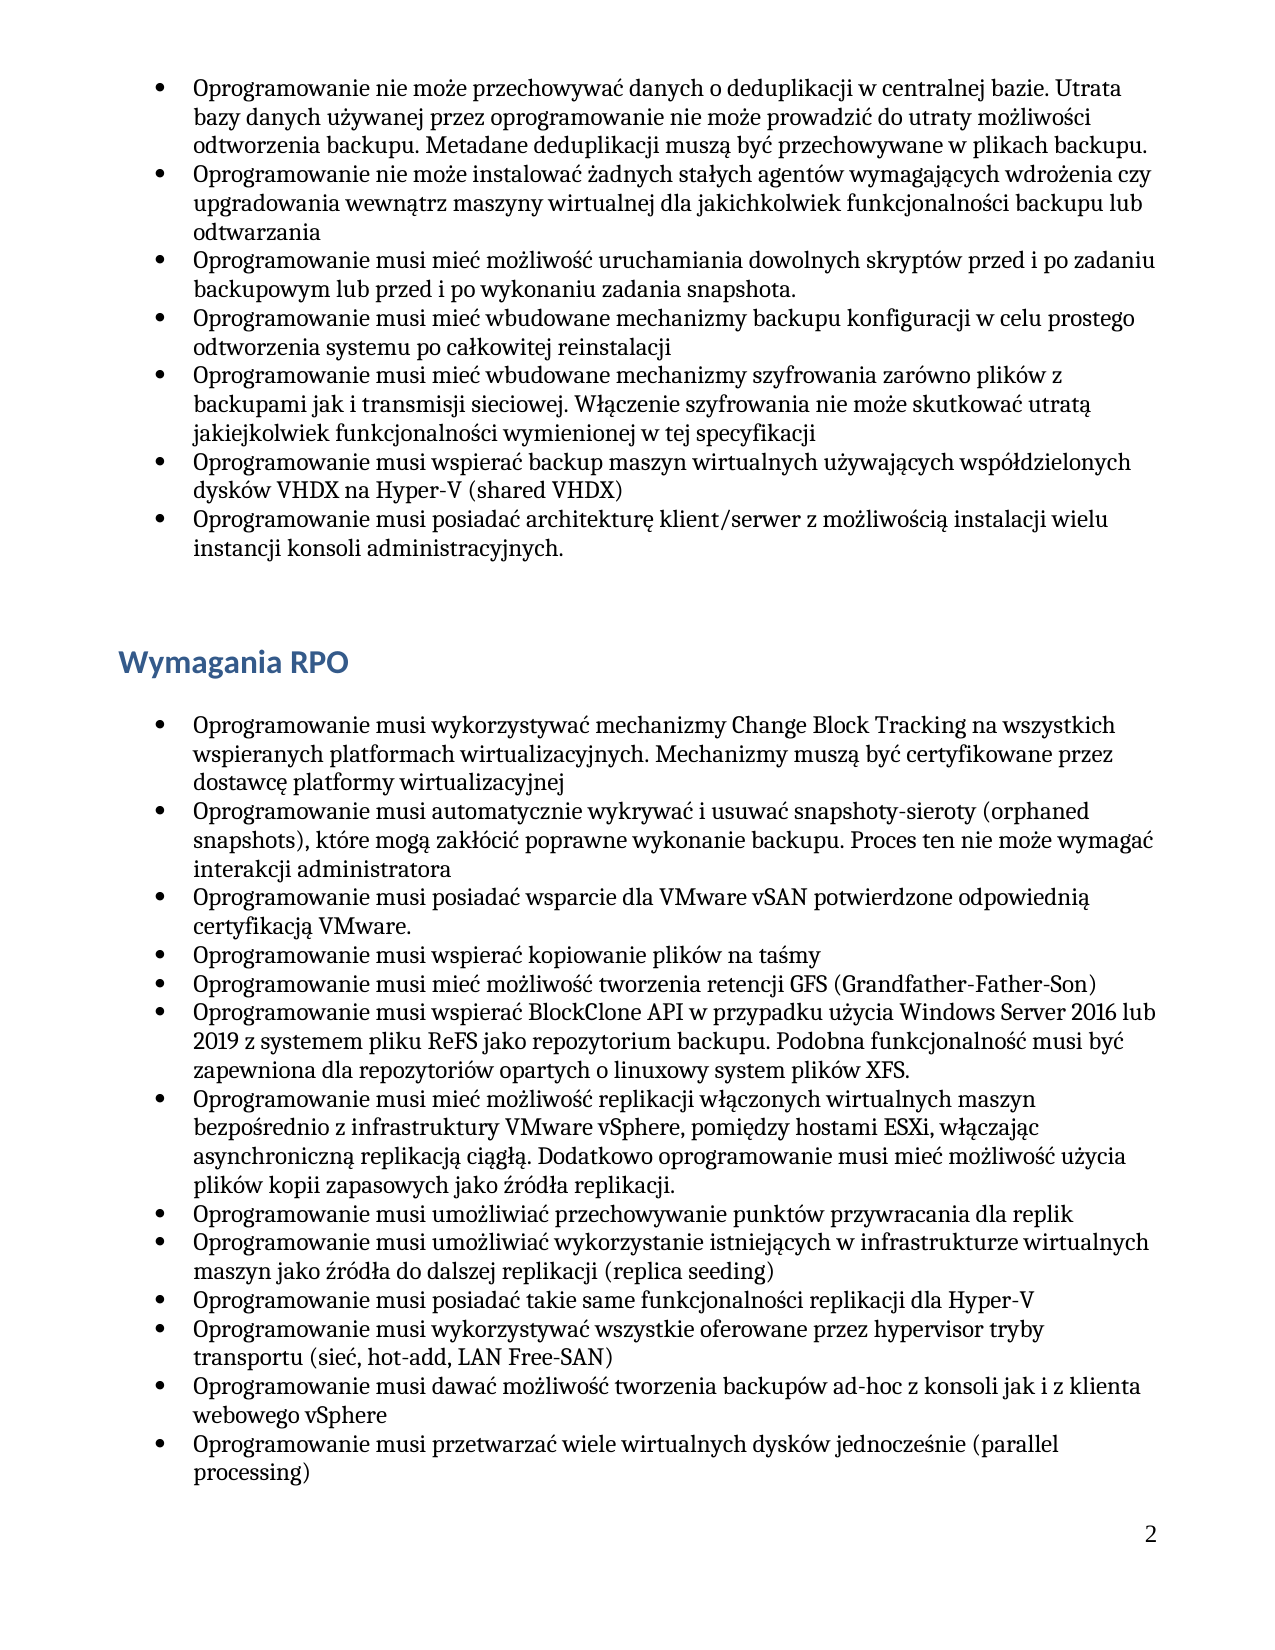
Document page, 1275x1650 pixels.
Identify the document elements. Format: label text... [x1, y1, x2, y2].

list Oprogramowanie musi umożliwiać wykorzystanie istniejących w infrastrukturze wirtualnych maszyn jako źródła do dalszej replikacji (replica seeding) [156, 1228, 1157, 1286]
list Oprogramowanie nie może instalować żadnych stałych agentów wymagających wdrożenia czy upgradowania wewnątrz maszyny wirtualnej dla jakichkolwiek funkcjonalności backupu lub odtwarzania [156, 160, 1157, 246]
list Oprogramowanie musi umożliwiać przechowywanie punktów przywracania dla replik [156, 1199, 1157, 1228]
list Oprogramowanie musi posiadać architekturę klient/serwer z możliwością instalacji wielu instancji konsoli administracyjnych. [156, 505, 1157, 562]
list Oprogramowanie musi mieć wbudowane mechanizmy backupu konfiguracji w celu prostego odtworzenia systemu po całkowitej reinstalacji [156, 304, 1157, 361]
list Oprogramowanie musi wspierać kopiowanie plików na taśmy [156, 941, 1157, 969]
list Oprogramowanie nie może przechowywać danych o deduplikacji w centralnej bazie. Utrata bazy danych używanej przez oprogramowanie nie może prowadzić do utraty możliwości odtworzenia backupu. Metadane deduplikacji muszą być przechowywane w plikach backupu. [156, 74, 1157, 160]
text Wymagania RPO [118, 641, 1157, 682]
list Oprogramowanie musi wykorzystywać mechanizmy Change Block Tracking na wszystkich wspieranych platformach wirtualizacyjnych. Mechanizmy muszą być certyfikowane przez dostawcę platformy wirtualizacyjnej [156, 711, 1157, 797]
list Oprogramowanie musi wspierać backup maszyn wirtualnych używających współdzielonych dysków VHDX na Hyper-V (shared VHDX) [156, 447, 1157, 505]
list Oprogramowanie musi wspierać BlockClone API w przypadku użycia Windows Server 2016 lub 2019 z systemem pliku ReFS jako repozytorium backupu. Podobna funkcjonalność musi być zapewniona dla repozytoriów opartych o linuxowy system plików XFS. [156, 998, 1157, 1084]
list Oprogramowanie musi mieć możliwość replikacji włączonych wirtualnych maszyn bezpośrednio z infrastruktury VMware vSphere, pomiędzy hostami ESXi, włączając asynchroniczną replikacją ciągłą. Dodatkowo oprogramowanie musi mieć możliwość użycia plików kopii zapasowych jako źródła replikacji. [156, 1084, 1157, 1199]
list Oprogramowanie musi przetwarzać wiele wirtualnych dysków jednocześnie (parallel processing) [156, 1429, 1157, 1487]
list Oprogramowanie musi mieć wbudowane mechanizmy szyfrowania zarówno plików z backupami jak i transmisji sieciowej. Włączenie szyfrowania nie może skutkować utratą jakiejkolwiek funkcjonalności wymienionej w tej specyfikacji [156, 361, 1157, 447]
list Oprogramowanie musi posiadać wsparcie dla VMware vSAN potwierdzone odpowiednią certyfikacją VMware. [156, 883, 1157, 941]
list Oprogramowanie musi mieć możliwość tworzenia retencji GFS (Grandfather-Father-Son) [156, 969, 1157, 998]
list Oprogramowanie musi mieć możliwość uruchamiania dowolnych skryptów przed i po zadaniu backupowym lub przed i po wykonaniu zadania snapshota. [156, 246, 1157, 304]
list Oprogramowanie musi posiadać takie same funkcjonalności replikacji dla Hyper-V [156, 1286, 1157, 1314]
list Oprogramowanie musi dawać możliwość tworzenia backupów ad-hoc z konsoli jak i z klienta webowego vSphere [156, 1372, 1157, 1429]
list Oprogramowanie musi automatycznie wykrywać i usuwać snapshoty-sieroty (orphaned snapshots), które mogą zakłócić poprawne wykonanie backupu. Proces ten nie może wymagać interakcji administratora [156, 797, 1157, 883]
list Oprogramowanie musi wykorzystywać wszystkie oferowane przez hypervisor tryby transportu (sieć, hot-add, LAN Free-SAN) [156, 1314, 1157, 1372]
